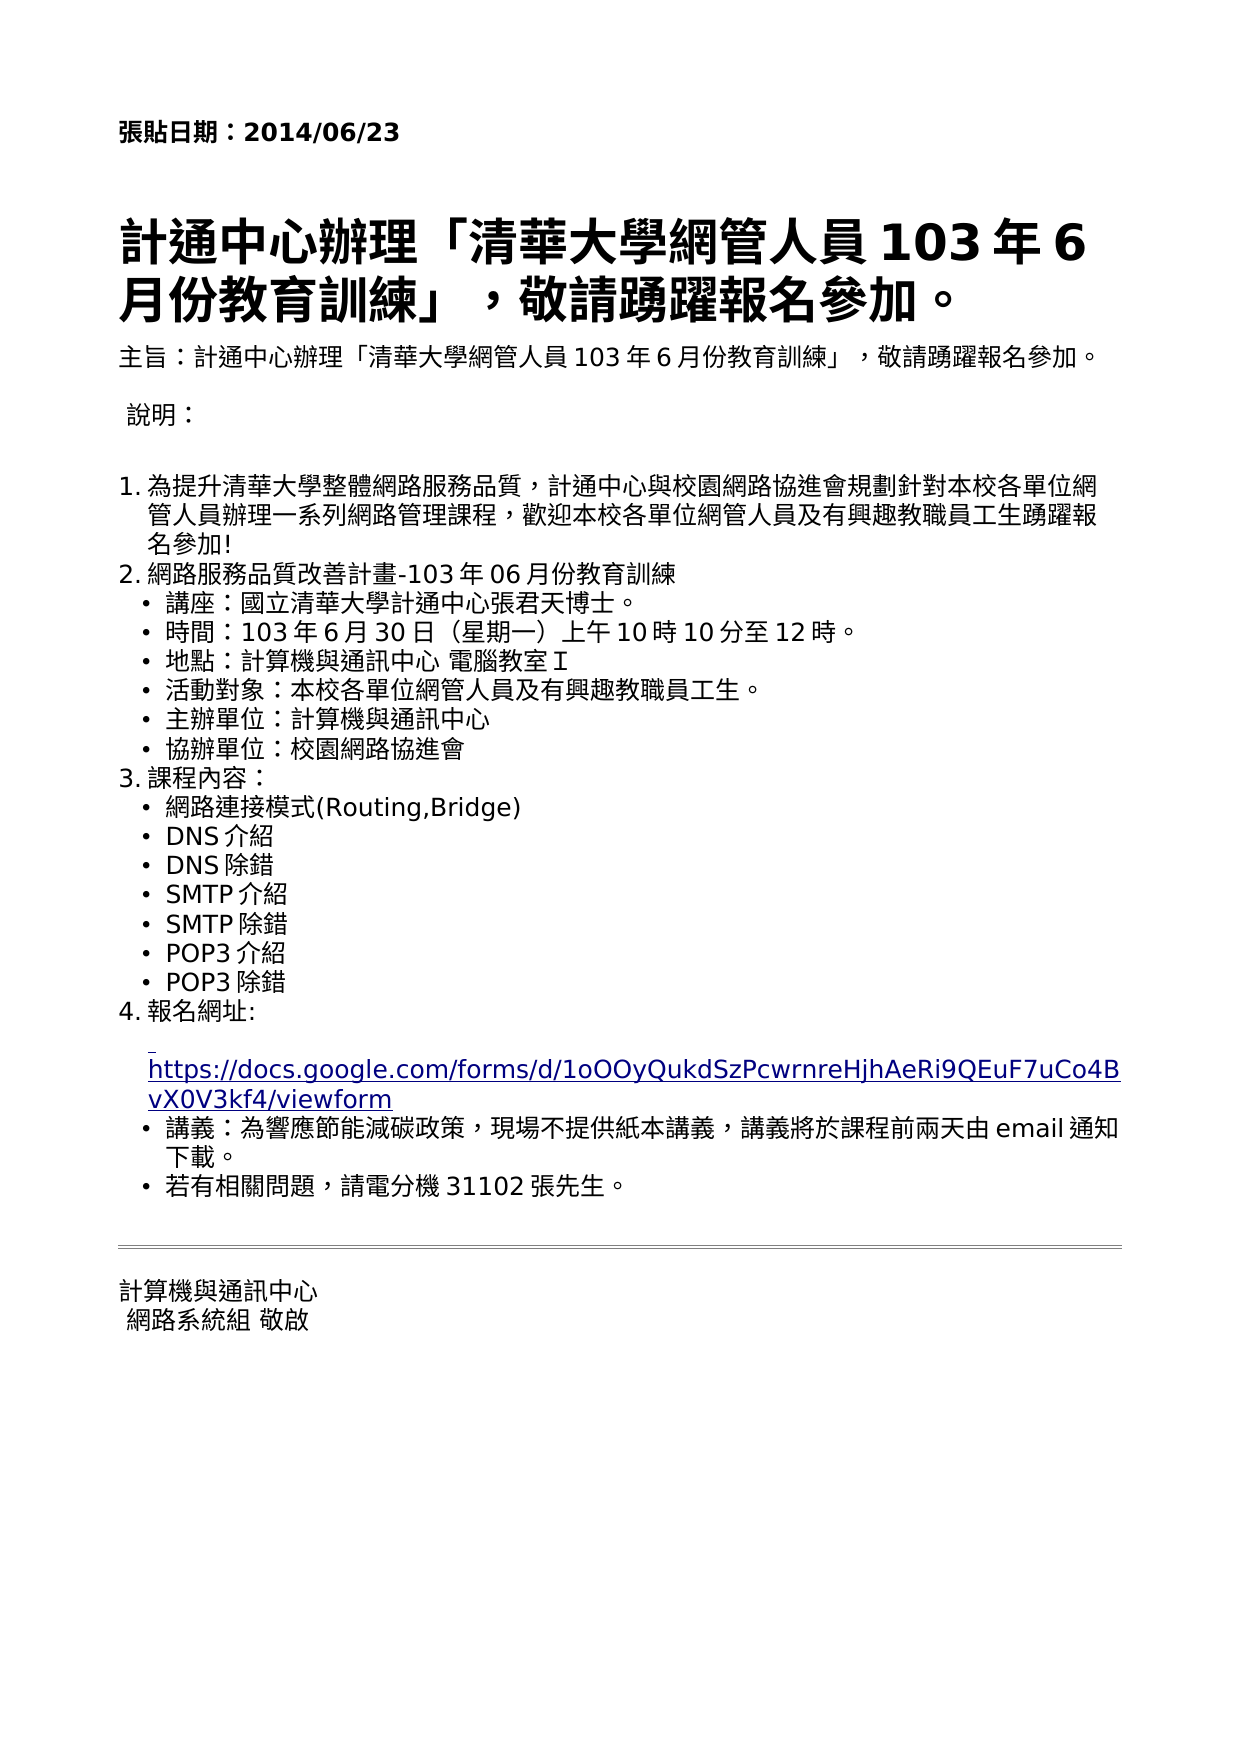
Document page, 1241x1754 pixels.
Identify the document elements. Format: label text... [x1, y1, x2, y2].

list 講座：國立清華大學計通中心張君天博士。 [142, 589, 1122, 618]
list SMTP除錯 [142, 910, 1122, 939]
list 若有相關問題，請電分機31102張先生。 [142, 1172, 1122, 1202]
list 網路連接模式(Routing,Bridge) [142, 793, 1122, 822]
list 主辦單位：計算機與通訊中心 [142, 706, 1122, 735]
list 活動對象：本校各單位網管人員及有興趣教職員工生。 [142, 677, 1122, 706]
list SMTP介紹 [142, 881, 1122, 910]
list 協辦單位：校園網路協進會 [142, 735, 1122, 764]
list 課程內容： [118, 764, 1122, 793]
list DNS除錯 [142, 852, 1122, 881]
text 計算機與通訊中心 網路系統組 敬啟 [118, 1277, 1122, 1336]
text 張貼日期：2014/06/23 [118, 118, 1122, 176]
subtitle 計通中心辦理「清華大學網管人員103年6月份教育訓練」，敬請踴躍報名參加。 [118, 214, 1122, 330]
list 為提升清華大學整體網路服務品質，計通中心與校園網路協進會規劃針對本校各單位網管人員辦理一系列網路管理課程，歡迎本校各單位網管人員及有興趣教職員工生踴躍報名參加! [118, 472, 1122, 560]
list 時間：103年6月30日（星期一）上午10時10分至12時。 [142, 618, 1122, 647]
list 地點：計算機與通訊中心 電腦教室Ｉ [142, 647, 1122, 677]
list POP3介紹 [142, 939, 1122, 968]
list POP3除錯 [142, 968, 1122, 997]
list DNS介紹 [142, 822, 1122, 852]
list 報名網址: https://docs.google.com/forms/d/1oOOyQukdSzPcwrnreHjhAeRi9QEuF7uCo4BvX0V3kf4/viewform [118, 997, 1122, 1114]
text 主旨：計通中心辦理「清華大學網管人員103年6月份教育訓練」，敬請踴躍報名參加。 說明： [118, 343, 1122, 430]
list 網路服務品質改善計畫-103年06月份教育訓練 [118, 560, 1122, 589]
list 講義：為響應節能減碳政策，現場不提供紙本講義，講義將於課程前兩天由email通知下載。 [142, 1114, 1122, 1172]
